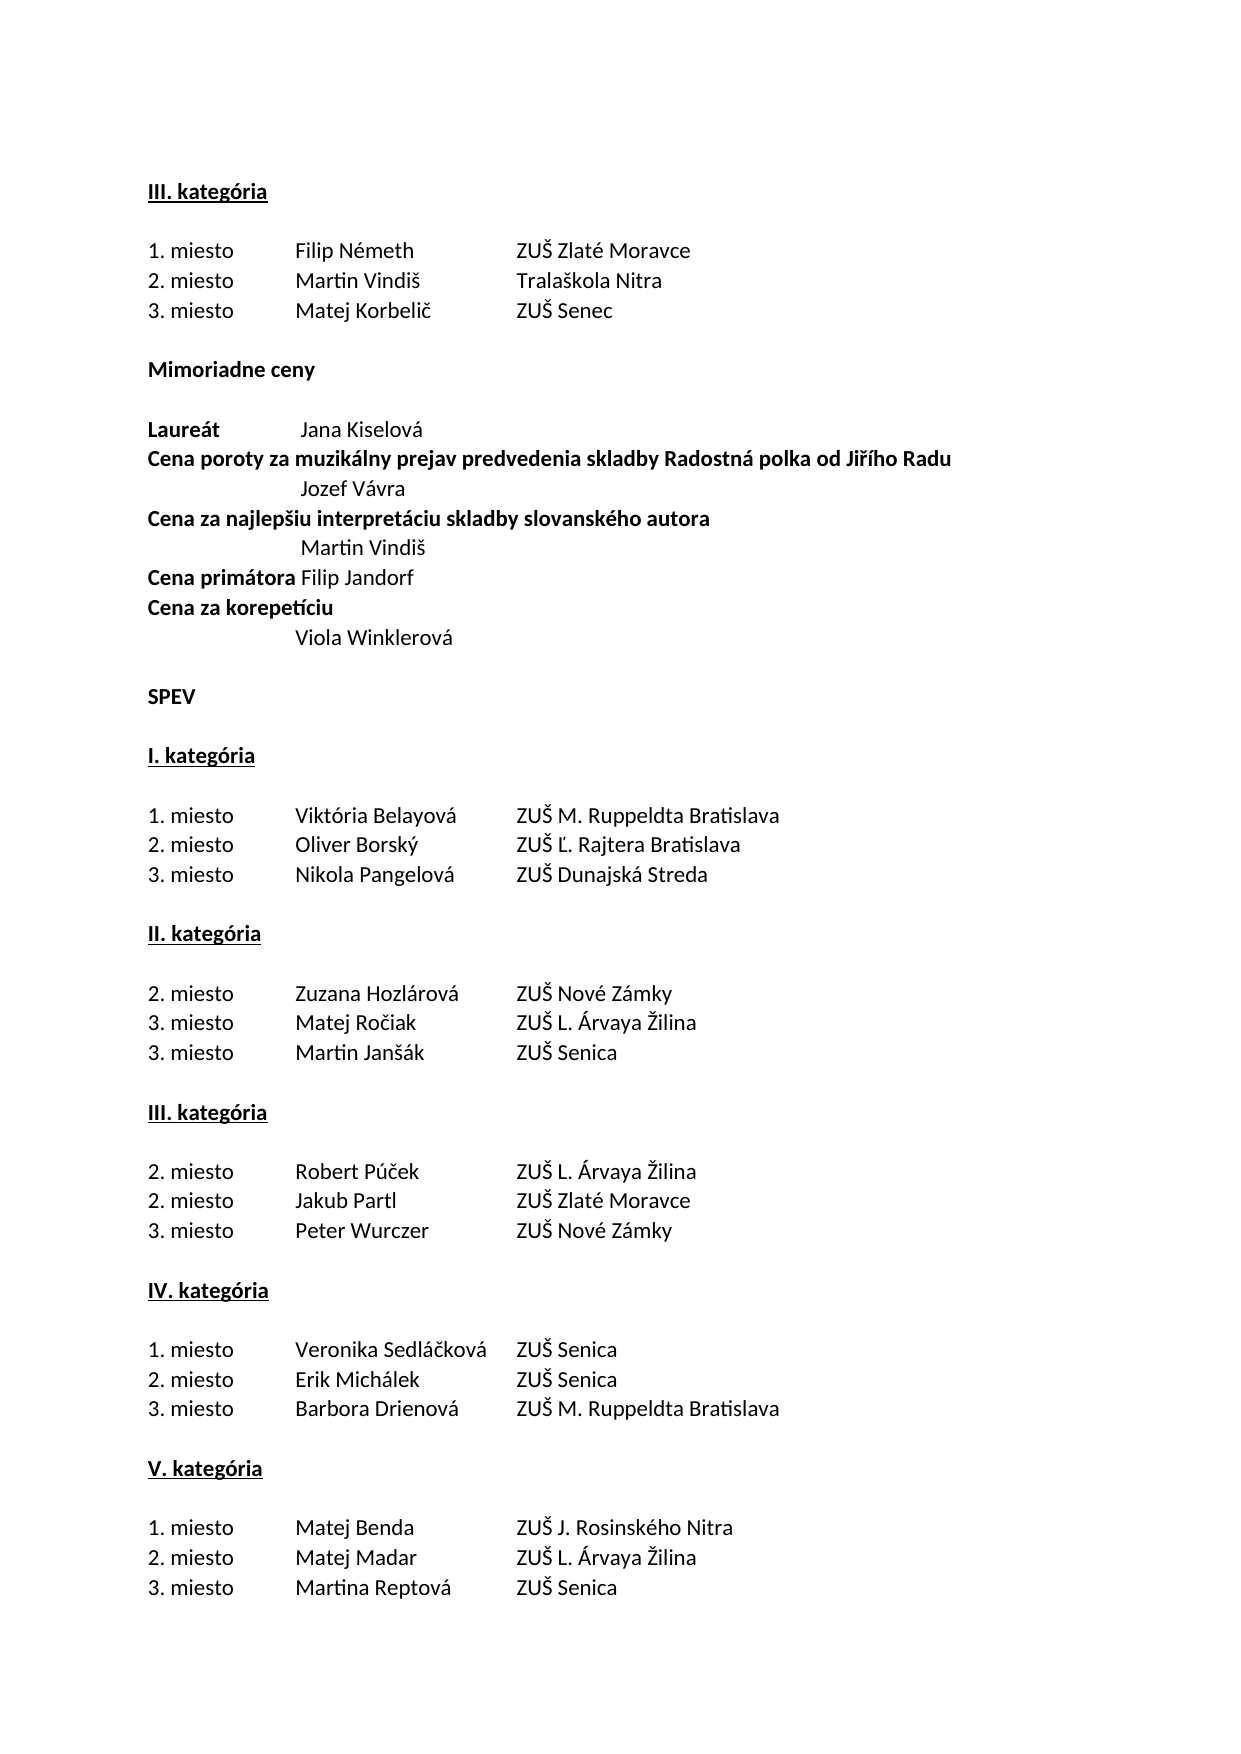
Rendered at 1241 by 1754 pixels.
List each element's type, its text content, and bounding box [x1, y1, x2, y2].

text 2. miesto Erik Michálek ZUŠ Senica [148, 1365, 1093, 1393]
text 2. miesto Zuzana Hozlárová ZUŠ Nové Zámky [148, 979, 1093, 1007]
text Cena za korepetíciu [148, 593, 1093, 621]
text 3. miesto Matej Ročiak ZUŠ L. Árvaya Žilina [148, 1008, 1093, 1037]
text Martin Vindiš [148, 533, 1093, 562]
text 3. miesto Barbora Drienová ZUŠ M. Ruppeldta Bratislava [148, 1394, 1093, 1422]
text 3. miesto Nikola Pangelová ZUŠ Dunajská Streda [148, 860, 1093, 888]
text Cena za najlepšiu interpretáciu skladby slovanského autora [148, 504, 1093, 532]
text 2. miesto Matej Madar ZUŠ L. Árvaya Žilina [148, 1543, 1093, 1571]
text Cena poroty za muzikálny prejav predvedenia skladby Radostná polka od Jiřího Radu [148, 444, 1093, 472]
text SPEV [148, 682, 1093, 710]
text Jozef Vávra [148, 474, 1093, 502]
text 3. miesto Peter Wurczer ZUŠ Nové Zámky [148, 1216, 1093, 1244]
text 1. miesto Matej Benda ZUŠ J. Rosinského Nitra [148, 1513, 1093, 1541]
text 1. miesto Viktória Belayová ZUŠ M. Ruppeldta Bratislava [148, 801, 1093, 829]
text Mimoriadne ceny [148, 355, 1093, 383]
text IV. kategória [148, 1276, 1093, 1304]
text II. kategória [148, 919, 1093, 947]
text V. kategória [148, 1454, 1093, 1482]
text 3. miesto Martin Janšák ZUŠ Senica [148, 1038, 1093, 1066]
text 2. miesto Robert Púček ZUŠ L. Árvaya Žilina [148, 1157, 1093, 1185]
text I. kategória [148, 741, 1093, 769]
text 1. miesto Veronika Sedláčková ZUŠ Senica [148, 1335, 1093, 1363]
text III. kategória [148, 1098, 1093, 1126]
text 2. miesto Martin Vindiš Tralaškola Nitra [148, 266, 1093, 294]
text 3. miesto Martina Reptová ZUŠ Senica [148, 1573, 1093, 1601]
text 3. miesto Matej Korbelič ZUŠ Senec [148, 296, 1093, 324]
text 2. miesto Oliver Borský ZUŠ Ľ. Rajtera Bratislava [148, 830, 1093, 858]
text III. kategória [148, 177, 1093, 205]
text 1. miesto Filip Németh ZUŠ Zlaté Moravce [148, 237, 1093, 265]
text Viola Winklerová [148, 623, 1093, 651]
text 2. miesto Jakub Partl ZUŠ Zlaté Moravce [148, 1187, 1093, 1215]
text Laureát Jana Kiselová [148, 415, 1093, 443]
text Cena primátora Filip Jandorf [148, 563, 1093, 591]
